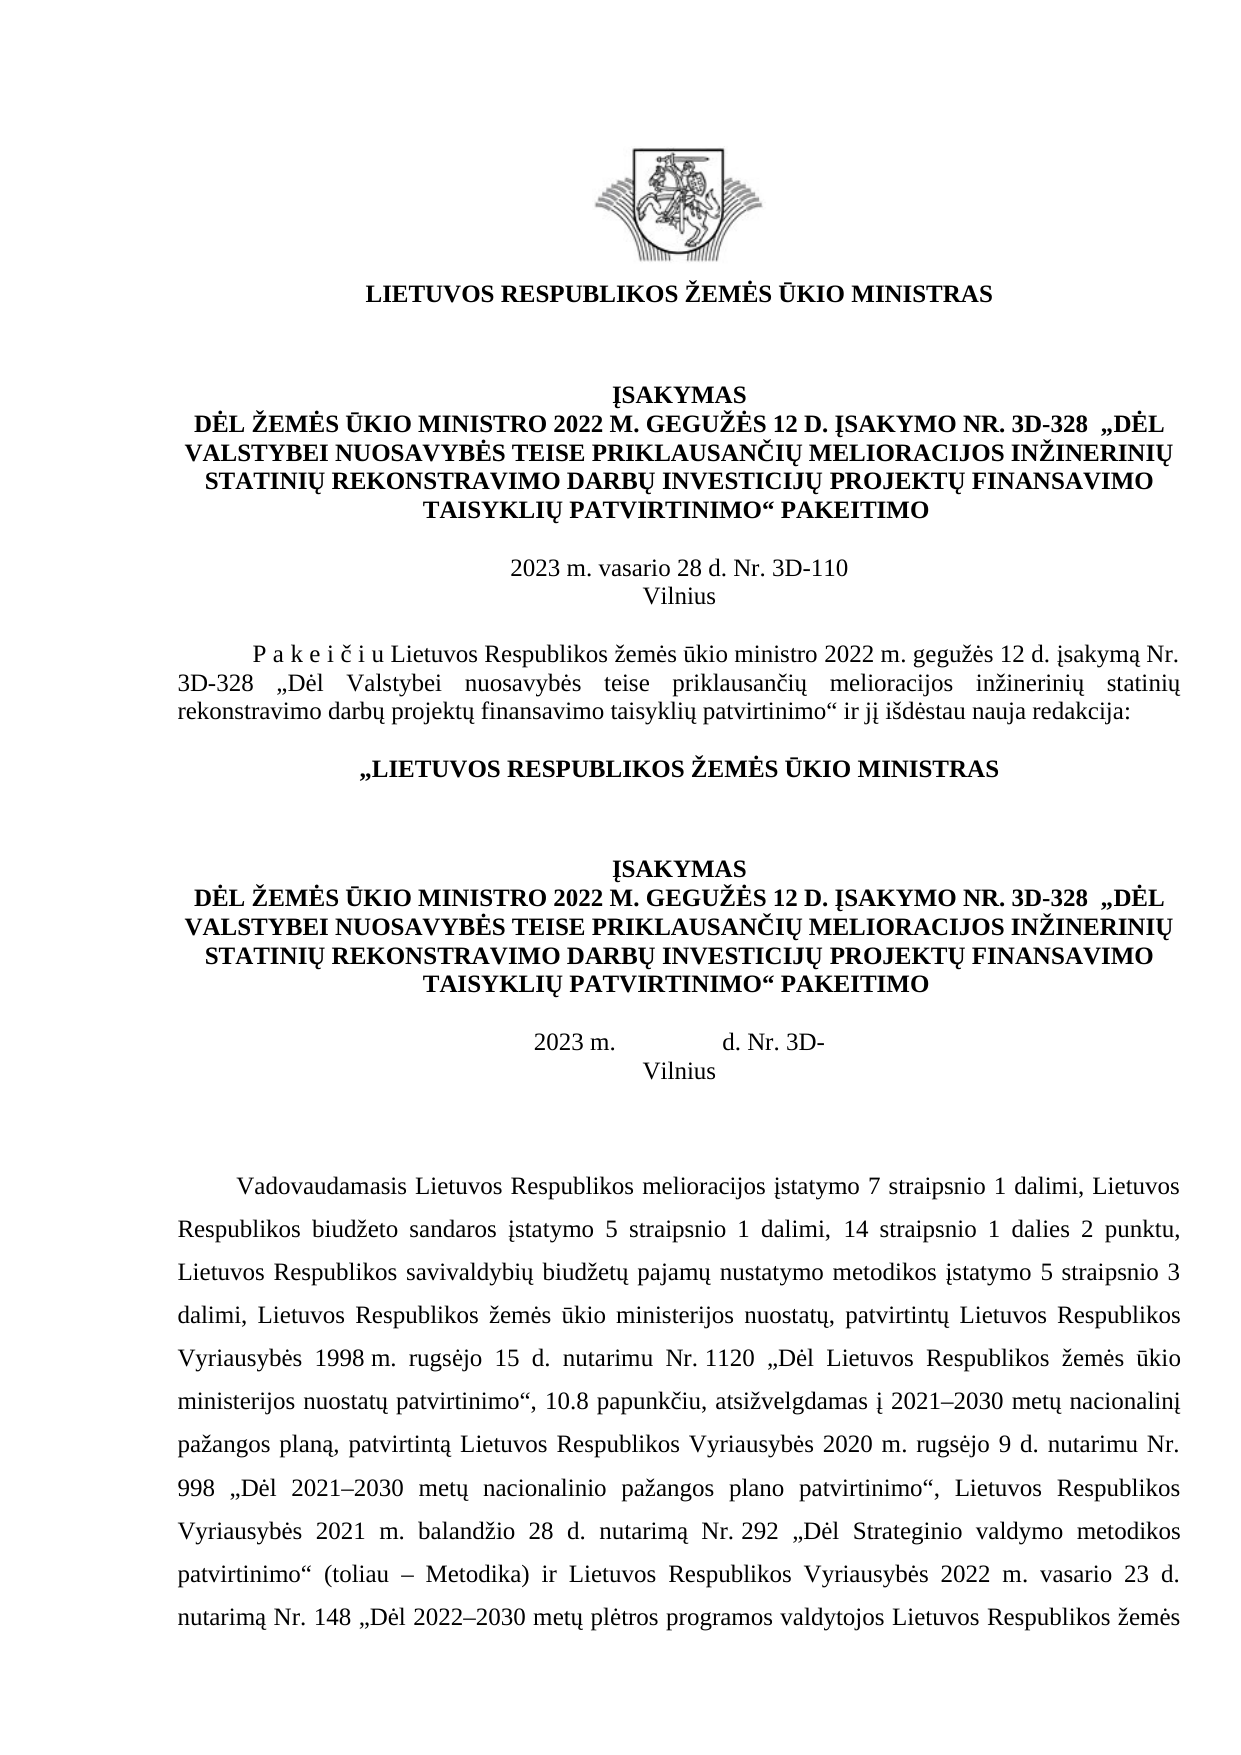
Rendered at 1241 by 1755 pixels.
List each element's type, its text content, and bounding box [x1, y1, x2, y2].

text DĖL ŽEMĖS ŪKIO MINISTRO 2022 M. GEGUŽĖS 12 D. ĮSAKYMO NR. 3D-328 „DĖL VALSTYBEI NUOSAVYBĖS TEISE PRIKLAUSANČIŲ MELIORACIJOS INŽINERINIŲ STATINIŲ REKONSTRAVIMO DARBŲ INVESTICIJŲ PROJEKTŲ FINANSAVIMO TAISYKLIŲ PATVIRTINIMO“ PAKEITIMO [177, 883, 1181, 998]
text 2023 m. vasario 28 d. Nr. 3D-110 [177, 553, 1181, 581]
text 2023 m. d. Nr. 3D- [177, 1027, 1181, 1056]
text ĮSAKYMAS [177, 380, 1181, 409]
text Vadovaudamasis Lietuvos Respublikos melioracijos įstatymo 7 straipsnio 1 dalimi, Lietuvos Respublikos biudžeto sandaros įstatymo 5 straipsnio 1 dalimi, 14 straipsnio 1 dalies 2 punktu, Lietuvos Respublikos savivaldybių biudžetų pajamų nustatymo metodikos įstatymo 5 straipsnio 3 dalimi, Lietuvos Respublikos žemės ūkio ministerijos nuostatų, patvirtintų Lietuvos Respublikos Vyriausybės 1998 m. rugsėjo 15 d. nutarimu Nr. 1120 „Dėl Lietuvos Respublikos žemės ūkio ministerijos nuostatų patvirtinimo“, 10.8 papunkčiu, atsižvelgdamas į 2021–2030 metų nacionalinį pažangos planą, patvirtintą Lietuvos Respublikos Vyriausybės 2020 m. rugsėjo 9 d. nutarimu Nr. 998 „Dėl 2021–2030 metų nacionalinio pažangos plano patvirtinimo“, Lietuvos Respublikos Vyriausybės 2021 m. balandžio 28 d. nutarimą Nr. 292 „Dėl Strateginio valdymo metodikos patvirtinimo“ (toliau – Metodika) ir Lietuvos Respublikos Vyriausybės 2022 m. vasario 23 d. nutarimą Nr. 148 „Dėl 2022–2030 metų plėtros programos valdytojos Lietuvos Respublikos žemės [177, 1171, 1181, 1631]
text Vilnius [177, 581, 1181, 610]
text LIETUVOS RESPUBLIKOS ŽEMĖS ŪKIO MINISTRAS [177, 279, 1181, 308]
text P a k e i č i u Lietuvos Respublikos žemės ūkio ministro 2022 m. gegužės 12 d. įsakymą Nr. 3D-328 „Dėl Valstybei nuosavybės teise priklausančių melioracijos inžinerinių statinių rekonstravimo darbų projektų finansavimo taisyklių patvirtinimo“ ir jį išdėstau nauja redakcija: [177, 639, 1181, 725]
text „LIETUVOS RESPUBLIKOS ŽEMĖS ŪKIO MINISTRAS [177, 754, 1181, 783]
text ĮSAKYMAS [177, 854, 1181, 883]
text Vilnius [177, 1056, 1181, 1084]
text DĖL ŽEMĖS ŪKIO MINISTRO 2022 M. GEGUŽĖS 12 D. ĮSAKYMO NR. 3D-328 „DĖL VALSTYBEI NUOSAVYBĖS TEISE PRIKLAUSANČIŲ MELIORACIJOS INŽINERINIŲ STATINIŲ REKONSTRAVIMO DARBŲ INVESTICIJŲ PROJEKTŲ FINANSAVIMO TAISYKLIŲ PATVIRTINIMO“ PAKEITIMO [177, 409, 1181, 524]
